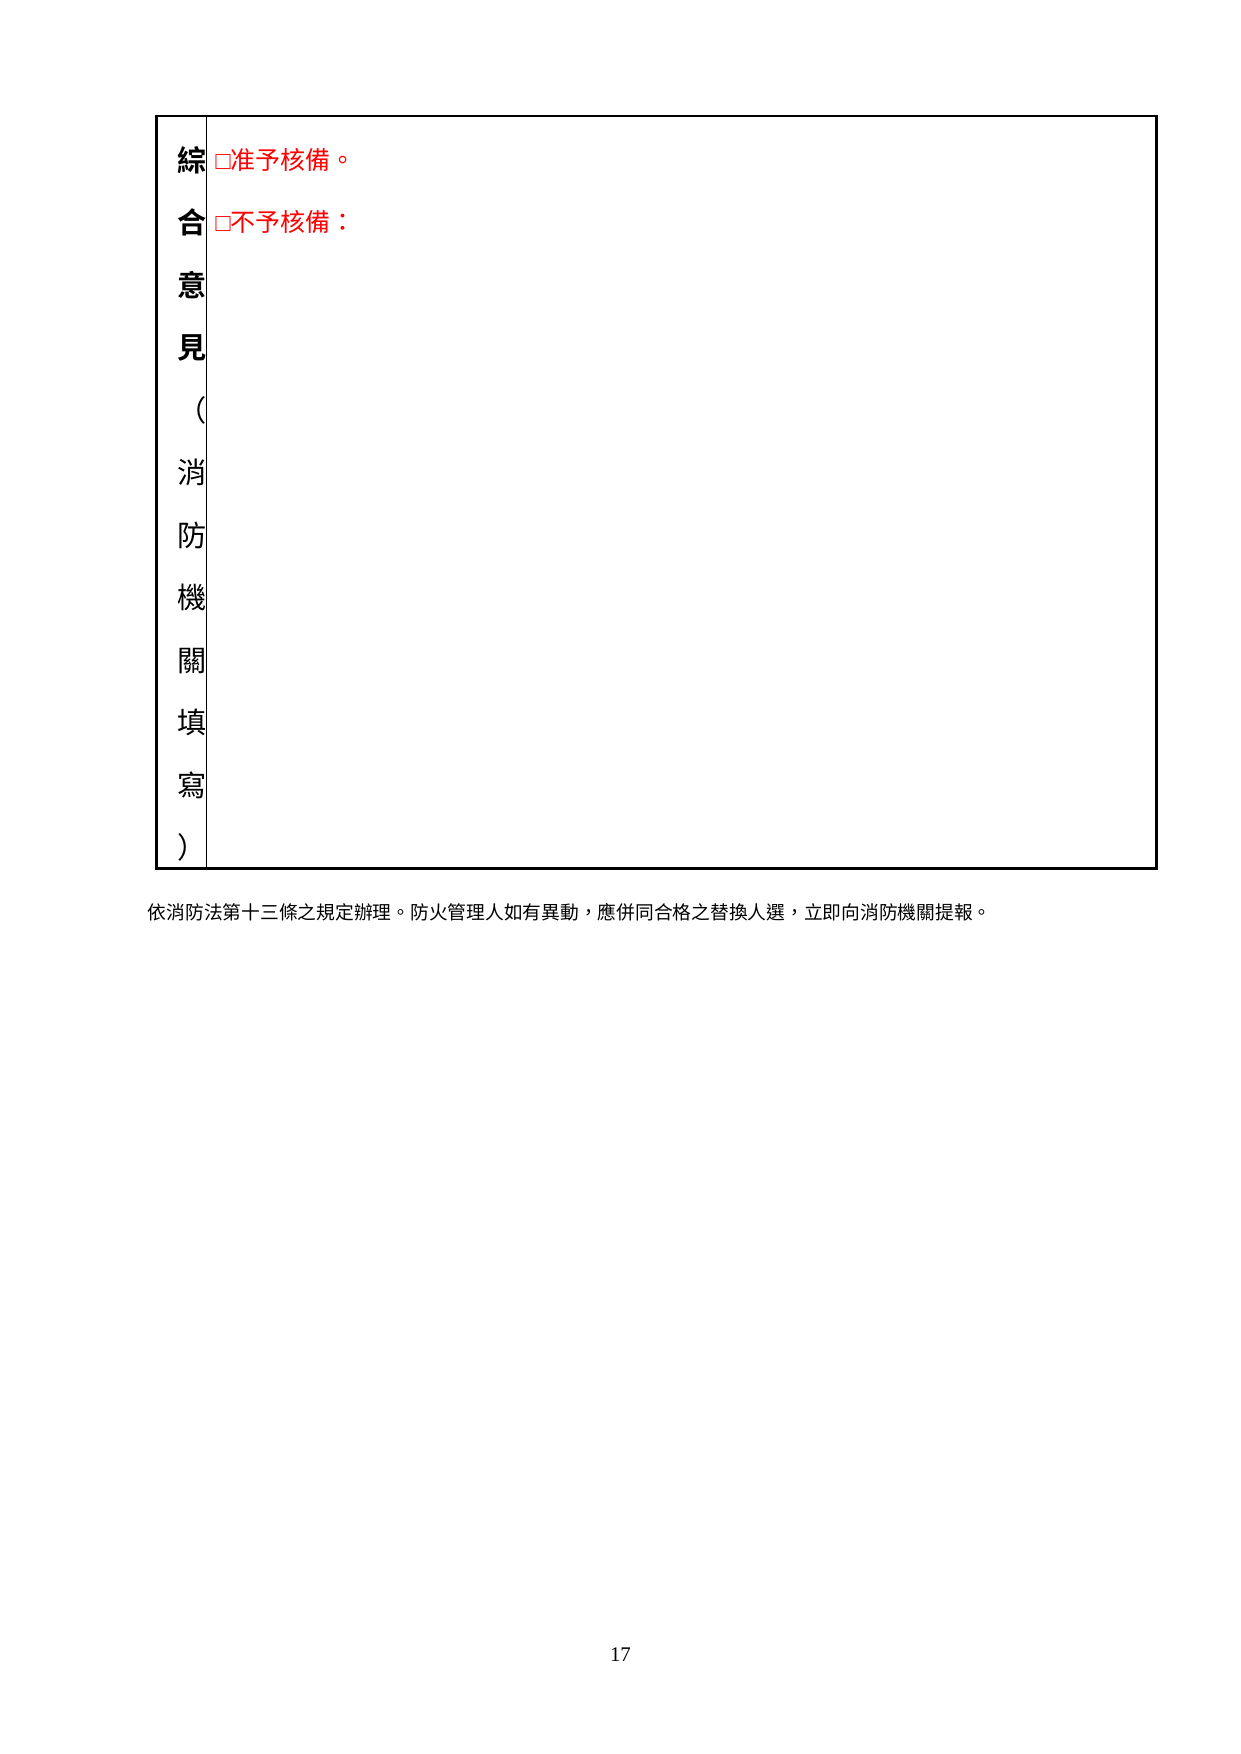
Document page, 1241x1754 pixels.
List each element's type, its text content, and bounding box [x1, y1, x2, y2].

table_cell □准予核備。 □不予核備： [207, 117, 1155, 867]
text 依消防法第十三條之規定辦理。防火管理人如有異動，應併同合格之替換人選，立即向消防機關提報。 [148, 870, 1092, 932]
table_cell 綜合意見（消防機關填寫） [158, 117, 206, 867]
